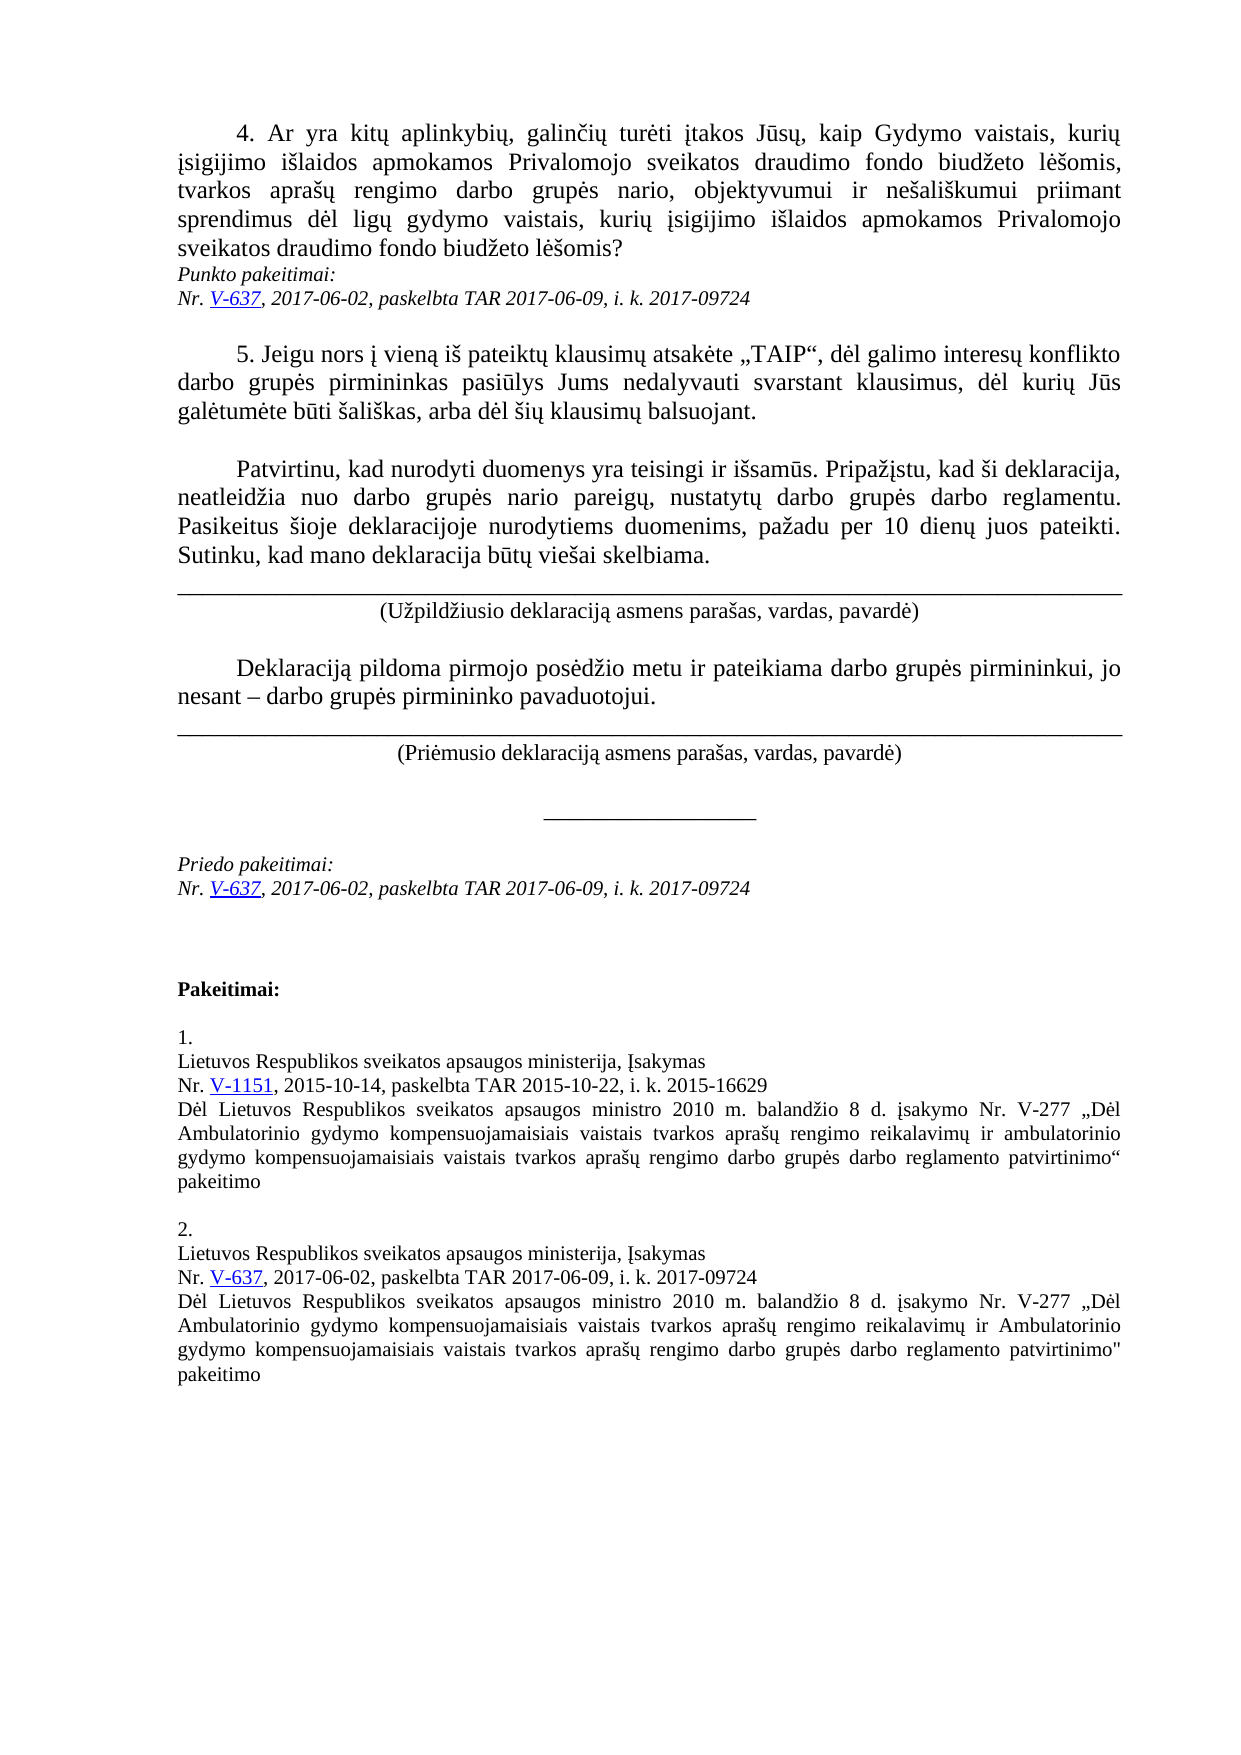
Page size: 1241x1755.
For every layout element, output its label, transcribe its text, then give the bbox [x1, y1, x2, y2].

text Nr. V-1151, 2015-10-14, paskelbta TAR 2015-10-22, i. k. 2015-16629 [177, 1073, 1122, 1097]
text _ [177, 569, 1122, 594]
text Pakeitimai: [177, 976, 1122, 1001]
text _ [177, 710, 1122, 735]
text Lietuvos Respublikos sveikatos apsaugos ministerija, Įsakymas [177, 1049, 1122, 1073]
text _________________ [177, 794, 1122, 823]
text Deklaraciją pildoma pirmojo posėdžio metu ir pateikiama darbo grupės pirmininkui, jo nesant – darbo grupės pirmininko pavaduotojui. [177, 653, 1122, 710]
text 2. [177, 1217, 1122, 1241]
text Priedo pakeitimai: [177, 851, 1122, 876]
text 1. [177, 1024, 1122, 1049]
text 4. Ar yra kitų aplinkybių, galinčių turėti įtakos Jūsų, kaip Gydymo vaistais, kurių įsigijimo išlaidos apmokamos Privalomojo sveikatos draudimo fondo biudžeto lėšomis, tvarkos aprašų rengimo darbo grupės nario, objektyvumui ir nešališkumui priimant sprendimus dėl ligų gydymo vaistais, kurių įsigijimo išlaidos apmokamos Privalomojo sveikatos draudimo fondo biudžeto lėšomis? [177, 118, 1122, 262]
text (Priėmusio deklaraciją asmens parašas, vardas, pavardė) [177, 739, 1122, 765]
text Dėl Lietuvos Respublikos sveikatos apsaugos ministro 2010 m. balandžio 8 d. įsakymo Nr. V-277 „Dėl Ambulatorinio gydymo kompensuojamaisiais vaistais tvarkos aprašų rengimo reikalavimų ir Ambulatorinio gydymo kompensuojamaisiais vaistais tvarkos aprašų rengimo darbo grupės darbo reglamento patvirtinimo" pakeitimo [177, 1289, 1122, 1386]
text Nr. V-637, 2017-06-02, paskelbta TAR 2017-06-09, i. k. 2017-09724 [177, 876, 1122, 899]
text (Užpildžiusio deklaraciją asmens parašas, vardas, pavardė) [177, 597, 1122, 624]
text Lietuvos Respublikos sveikatos apsaugos ministerija, Įsakymas [177, 1241, 1122, 1265]
text Patvirtinu, kad nurodyti duomenys yra teisingi ir išsamūs. Pripažįstu, kad ši deklaracija, neatleidžia nuo darbo grupės nario pareigų, nustatytų darbo grupės darbo reglamentu. Pasikeitus šioje deklaracijoje nurodytiems duomenims, pažadu per 10 dienų juos pateikti. Sutinku, kad mano deklaracija būtų viešai skelbiama. [177, 454, 1122, 569]
text Punkto pakeitimai: [177, 262, 1122, 286]
text 5. Jeigu nors į vieną iš pateiktų klausimų atsakėte „TAIP“, dėl galimo interesų konflikto darbo grupės pirmininkas pasiūlys Jums nedalyvauti svarstant klausimus, dėl kurių Jūs galėtumėte būti šališkas, arba dėl šių klausimų balsuojant. [177, 339, 1122, 425]
text Nr. V-637, 2017-06-02, paskelbta TAR 2017-06-09, i. k. 2017-09724 [177, 286, 1122, 310]
text Nr. V-637, 2017-06-02, paskelbta TAR 2017-06-09, i. k. 2017-09724 [177, 1265, 1122, 1289]
text Dėl Lietuvos Respublikos sveikatos apsaugos ministro 2010 m. balandžio 8 d. įsakymo Nr. V-277 „Dėl Ambulatorinio gydymo kompensuojamaisiais vaistais tvarkos aprašų rengimo reikalavimų ir ambulatorinio gydymo kompensuojamaisiais vaistais tvarkos aprašų rengimo darbo grupės darbo reglamento patvirtinimo“ pakeitimo [177, 1097, 1122, 1193]
